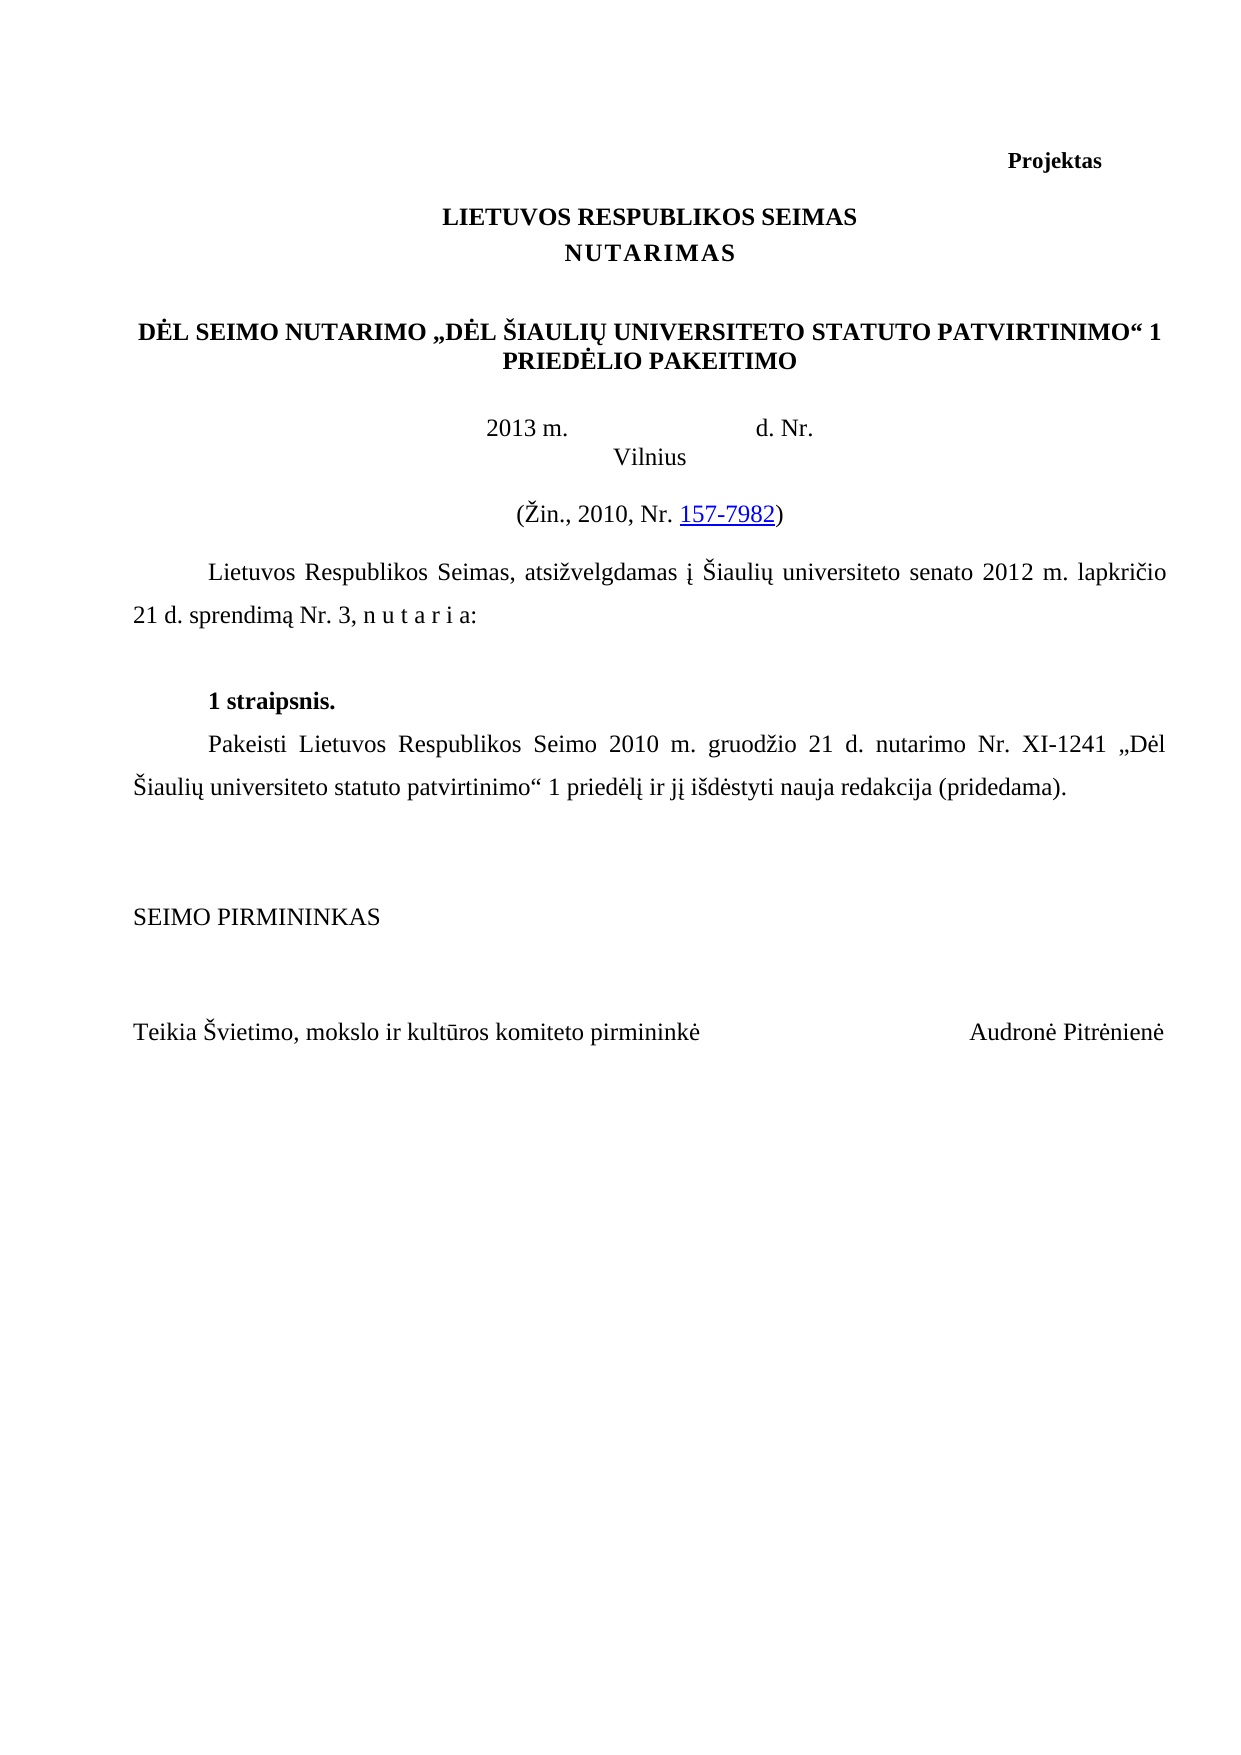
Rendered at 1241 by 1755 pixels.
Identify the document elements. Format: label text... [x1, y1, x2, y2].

text Teikia Švietimo, mokslo ir kultūros komiteto pirmininkė Audronė Pitrėnienė [133, 1017, 1166, 1045]
text Lietuvos Respublikos Seimas, atsižvelgdamas į Šiaulių universiteto senato 2012 m. lapkričio 21 d. sprendimą Nr. 3, n u t a r i a: [133, 557, 1166, 628]
text Pakeisti Lietuvos Respublikos Seimo 2010 m. gruodžio 21 d. nutarimo Nr. XI-1241 „Dėl Šiaulių universiteto statuto patvirtinimo“ 1 priedėlį ir jį išdėstyti nauja redakcija (pridedama). [133, 729, 1166, 801]
text LIETUVOS RESPUBLIKOS SEIMAS [133, 202, 1166, 231]
text SEIMO PIRMININKAS [133, 902, 1166, 930]
text 2013 m. d. Nr. [133, 413, 1166, 442]
text Vilnius [133, 442, 1166, 470]
text 1 straipsnis. [133, 686, 1166, 715]
text Projektas [808, 147, 1166, 173]
text DĖL SEIMO NUTARIMO „DĖL Šiaulių universiteto STATUTO PATVIRTINIMO“ 1 PRIEDĖLIO PAKEITIMO [133, 317, 1166, 374]
text (Žin., 2010, Nr. 157-7982) [133, 499, 1166, 528]
text NUTARIMAS [133, 238, 1166, 267]
